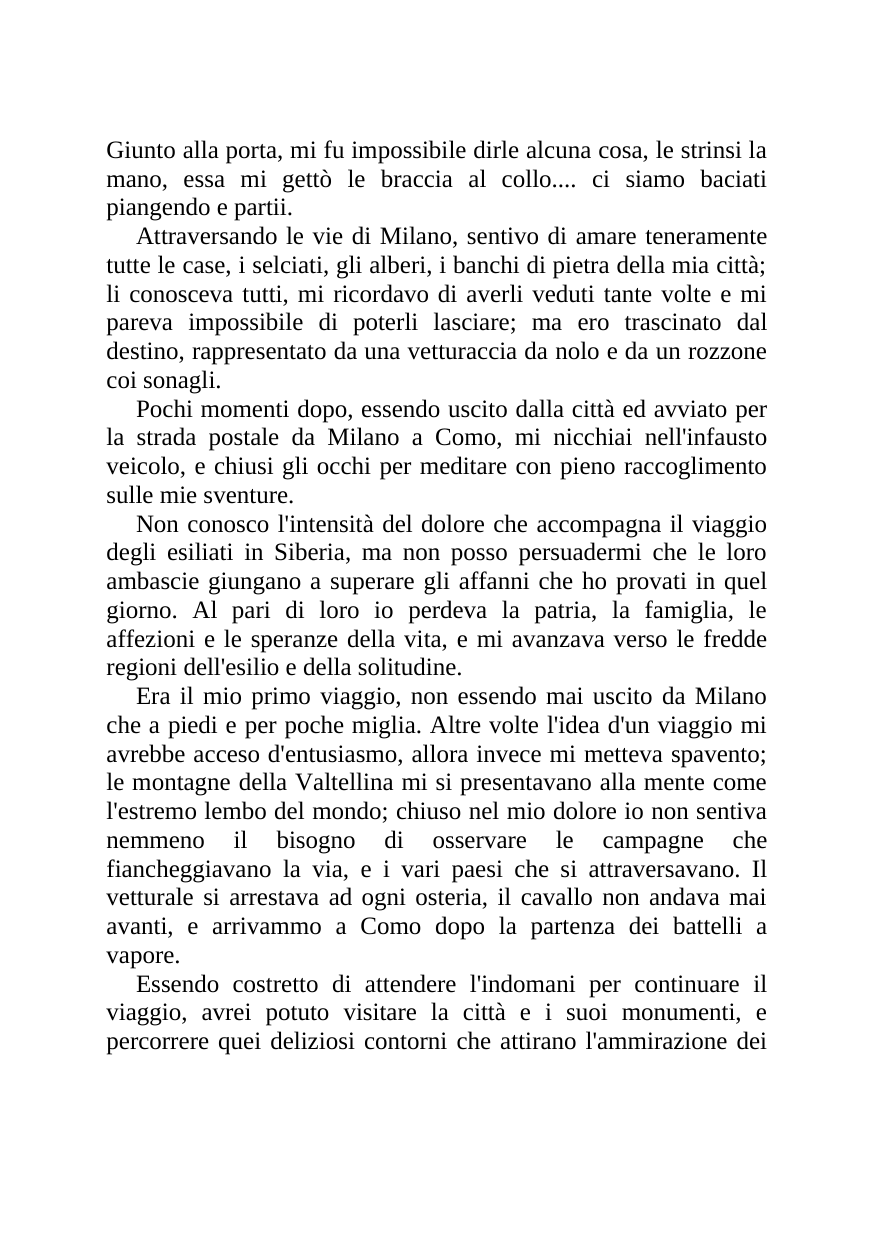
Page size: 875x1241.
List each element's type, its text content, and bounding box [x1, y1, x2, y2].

text Essendo costretto di attendere l'indomani per continuare il viaggio, avrei potuto visitare la città e i suoi monumenti, e percorrere quei deliziosi contorni che attirano l'ammirazione dei [106, 969, 768, 1055]
text Giunto alla porta, mi fu impossibile dirle alcuna cosa, le strinsi la mano, essa mi gettò le braccia al collo.... ci siamo baciati piangendo e partii. [106, 135, 768, 221]
text Era il mio primo viaggio, non essendo mai uscito da Milano che a piedi e per poche miglia. Altre volte l'idea d'un viaggio mi avrebbe acceso d'entusiasmo, allora invece mi metteva spavento; le montagne della Valtellina mi si presentavano alla mente come l'estremo lembo del mondo; chiuso nel mio dolore io non sentiva nemmeno il bisogno di osservare le campagne che fiancheggiavano la via, e i vari paesi che si attraversavano. Il vetturale si arrestava ad ogni osteria, il cavallo non andava mai avanti, e arrivammo a Como dopo la partenza dei battelli a vapore. [106, 681, 768, 969]
text Attraversando le vie di Milano, sentivo di amare teneramente tutte le case, i selciati, gli alberi, i banchi di pietra della mia città; li conosceva tutti, mi ricordavo di averli veduti tante volte e mi pareva impossibile di poterli lasciare; ma ero trascinato dal destino, rappresentato da una vetturaccia da nolo e da un rozzone coi sonagli. [106, 221, 768, 394]
text Non conosco l'intensità del dolore che accompagna il viaggio degli esiliati in Siberia, ma non posso persuadermi che le loro ambascie giungano a superare gli affanni che ho provati in quel giorno. Al pari di loro io perdeva la patria, la famiglia, le affezioni e le speranze della vita, e mi avanzava verso le fredde regioni dell'esilio e della solitudine. [106, 509, 768, 681]
text Pochi momenti dopo, essendo uscito dalla città ed avviato per la strada postale da Milano a Como, mi nicchiai nell'infausto veicolo, e chiusi gli occhi per meditare con pieno raccoglimento sulle mie sventure. [106, 394, 768, 509]
